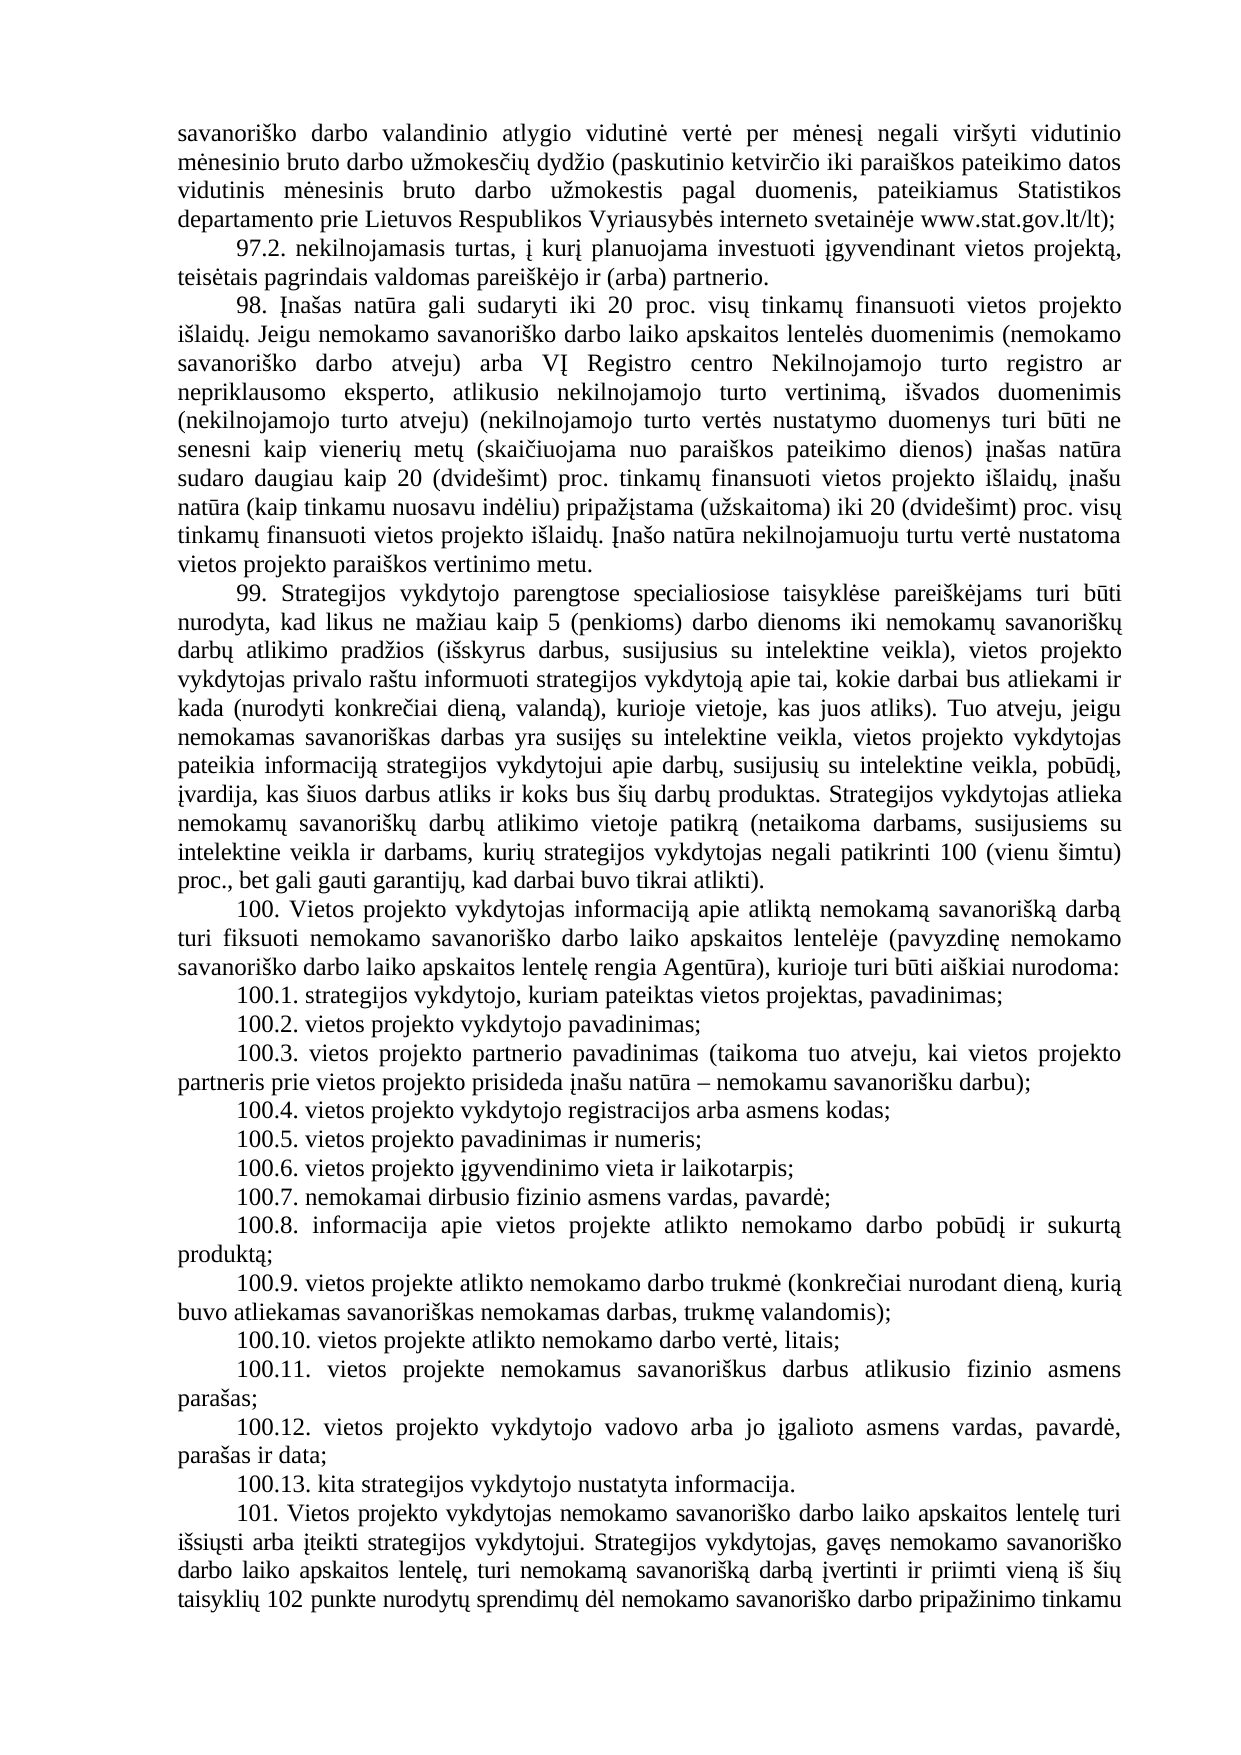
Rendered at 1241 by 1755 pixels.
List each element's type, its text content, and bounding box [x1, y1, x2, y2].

text 100.3. vietos projekto partnerio pavadinimas (taikoma tuo atveju, kai vietos projekto partneris prie vietos projekto prisideda įnašu natūra – nemokamu savanorišku darbu); [177, 1038, 1122, 1096]
text savanoriško darbo valandinio atlygio vidutinė vertė per mėnesį negali viršyti vidutinio mėnesinio bruto darbo užmokesčių dydžio (paskutinio ketvirčio iki paraiškos pateikimo datos vidutinis mėnesinis bruto darbo užmokestis pagal duomenis, pateikiamus Statistikos departamento prie Lietuvos Respublikos Vyriausybės interneto svetainėje www.stat.gov.lt/lt); [177, 118, 1122, 233]
text 101. Vietos projekto vykdytojas nemokamo savanoriško darbo laiko apskaitos lentelę turi išsiųsti arba įteikti strategijos vykdytojui. Strategijos vykdytojas, gavęs nemokamo savanoriško darbo laiko apskaitos lentelę, turi nemokamą savanorišką darbą įvertinti ir priimti vieną iš šių taisyklių 102 punkte nurodytų sprendimų dėl nemokamo savanoriško darbo pripažinimo tinkamu [177, 1498, 1122, 1613]
text 100.10. vietos projekte atlikto nemokamo darbo vertė, litais; [177, 1326, 1122, 1354]
text 100.5. vietos projekto pavadinimas ir numeris; [177, 1124, 1122, 1153]
text 100.9. vietos projekte atlikto nemokamo darbo trukmė (konkrečiai nurodant dieną, kurią buvo atliekamas savanoriškas nemokamas darbas, trukmę valandomis); [177, 1268, 1122, 1326]
text 100.2. vietos projekto vykdytojo pavadinimas; [177, 1009, 1122, 1038]
text 97.2. nekilnojamasis turtas, į kurį planuojama investuoti įgyvendinant vietos projektą, teisėtais pagrindais valdomas pareiškėjo ir (arba) partnerio. [177, 233, 1122, 291]
text 100.4. vietos projekto vykdytojo registracijos arba asmens kodas; [177, 1096, 1122, 1124]
text 100.12. vietos projekto vykdytojo vadovo arba jo įgalioto asmens vardas, pavardė, parašas ir data; [177, 1412, 1122, 1469]
text 100.11. vietos projekte nemokamus savanoriškus darbus atlikusio fizinio asmens parašas; [177, 1354, 1122, 1412]
text 99. Strategijos vykdytojo parengtose specialiosiose taisyklėse pareiškėjams turi būti nurodyta, kad likus ne mažiau kaip 5 (penkioms) darbo dienoms iki nemokamų savanoriškų darbų atlikimo pradžios (išskyrus darbus, susijusius su intelektine veikla), vietos projekto vykdytojas privalo raštu informuoti strategijos vykdytoją apie tai, kokie darbai bus atliekami ir kada (nurodyti konkrečiai dieną, valandą), kurioje vietoje, kas juos atliks). Tuo atveju, jeigu nemokamas savanoriškas darbas yra susijęs su intelektine veikla, vietos projekto vykdytojas pateikia informaciją strategijos vykdytojui apie darbų, susijusių su intelektine veikla, pobūdį, įvardija, kas šiuos darbus atliks ir koks bus šių darbų produktas. Strategijos vykdytojas atlieka nemokamų savanoriškų darbų atlikimo vietoje patikrą (netaikoma darbams, susijusiems su intelektine veikla ir darbams, kurių strategijos vykdytojas negali patikrinti 100 (vienu šimtu) proc., bet gali gauti garantijų, kad darbai buvo tikrai atlikti). [177, 578, 1122, 894]
text 100.8. informacija apie vietos projekte atlikto nemokamo darbo pobūdį ir sukurtą produktą; [177, 1211, 1122, 1268]
text 100. Vietos projekto vykdytojas informaciją apie atliktą nemokamą savanorišką darbą turi fiksuoti nemokamo savanoriško darbo laiko apskaitos lentelėje (pavyzdinę nemokamo savanoriško darbo laiko apskaitos lentelę rengia Agentūra), kurioje turi būti aiškiai nurodoma: [177, 894, 1122, 981]
text 100.1. strategijos vykdytojo, kuriam pateiktas vietos projektas, pavadinimas; [177, 981, 1122, 1009]
text 98. Įnašas natūra gali sudaryti iki 20 proc. visų tinkamų finansuoti vietos projekto išlaidų. Jeigu nemokamo savanoriško darbo laiko apskaitos lentelės duomenimis (nemokamo savanoriško darbo atveju) arba VĮ Registro centro Nekilnojamojo turto registro ar nepriklausomo eksperto, atlikusio nekilnojamojo turto vertinimą, išvados duomenimis (nekilnojamojo turto atveju) (nekilnojamojo turto vertės nustatymo duomenys turi būti ne senesni kaip vienerių metų (skaičiuojama nuo paraiškos pateikimo dienos) įnašas natūra sudaro daugiau kaip 20 (dvidešimt) proc. tinkamų finansuoti vietos projekto išlaidų, įnašu natūra (kaip tinkamu nuosavu indėliu) pripažįstama (užskaitoma) iki 20 (dvidešimt) proc. visų tinkamų finansuoti vietos projekto išlaidų. Įnašo natūra nekilnojamuoju turtu vertė nustatoma vietos projekto paraiškos vertinimo metu. [177, 291, 1122, 578]
text 100.7. nemokamai dirbusio fizinio asmens vardas, pavardė; [177, 1182, 1122, 1211]
text 100.13. kita strategijos vykdytojo nustatyta informacija. [177, 1469, 1122, 1498]
text 100.6. vietos projekto įgyvendinimo vieta ir laikotarpis; [177, 1153, 1122, 1182]
